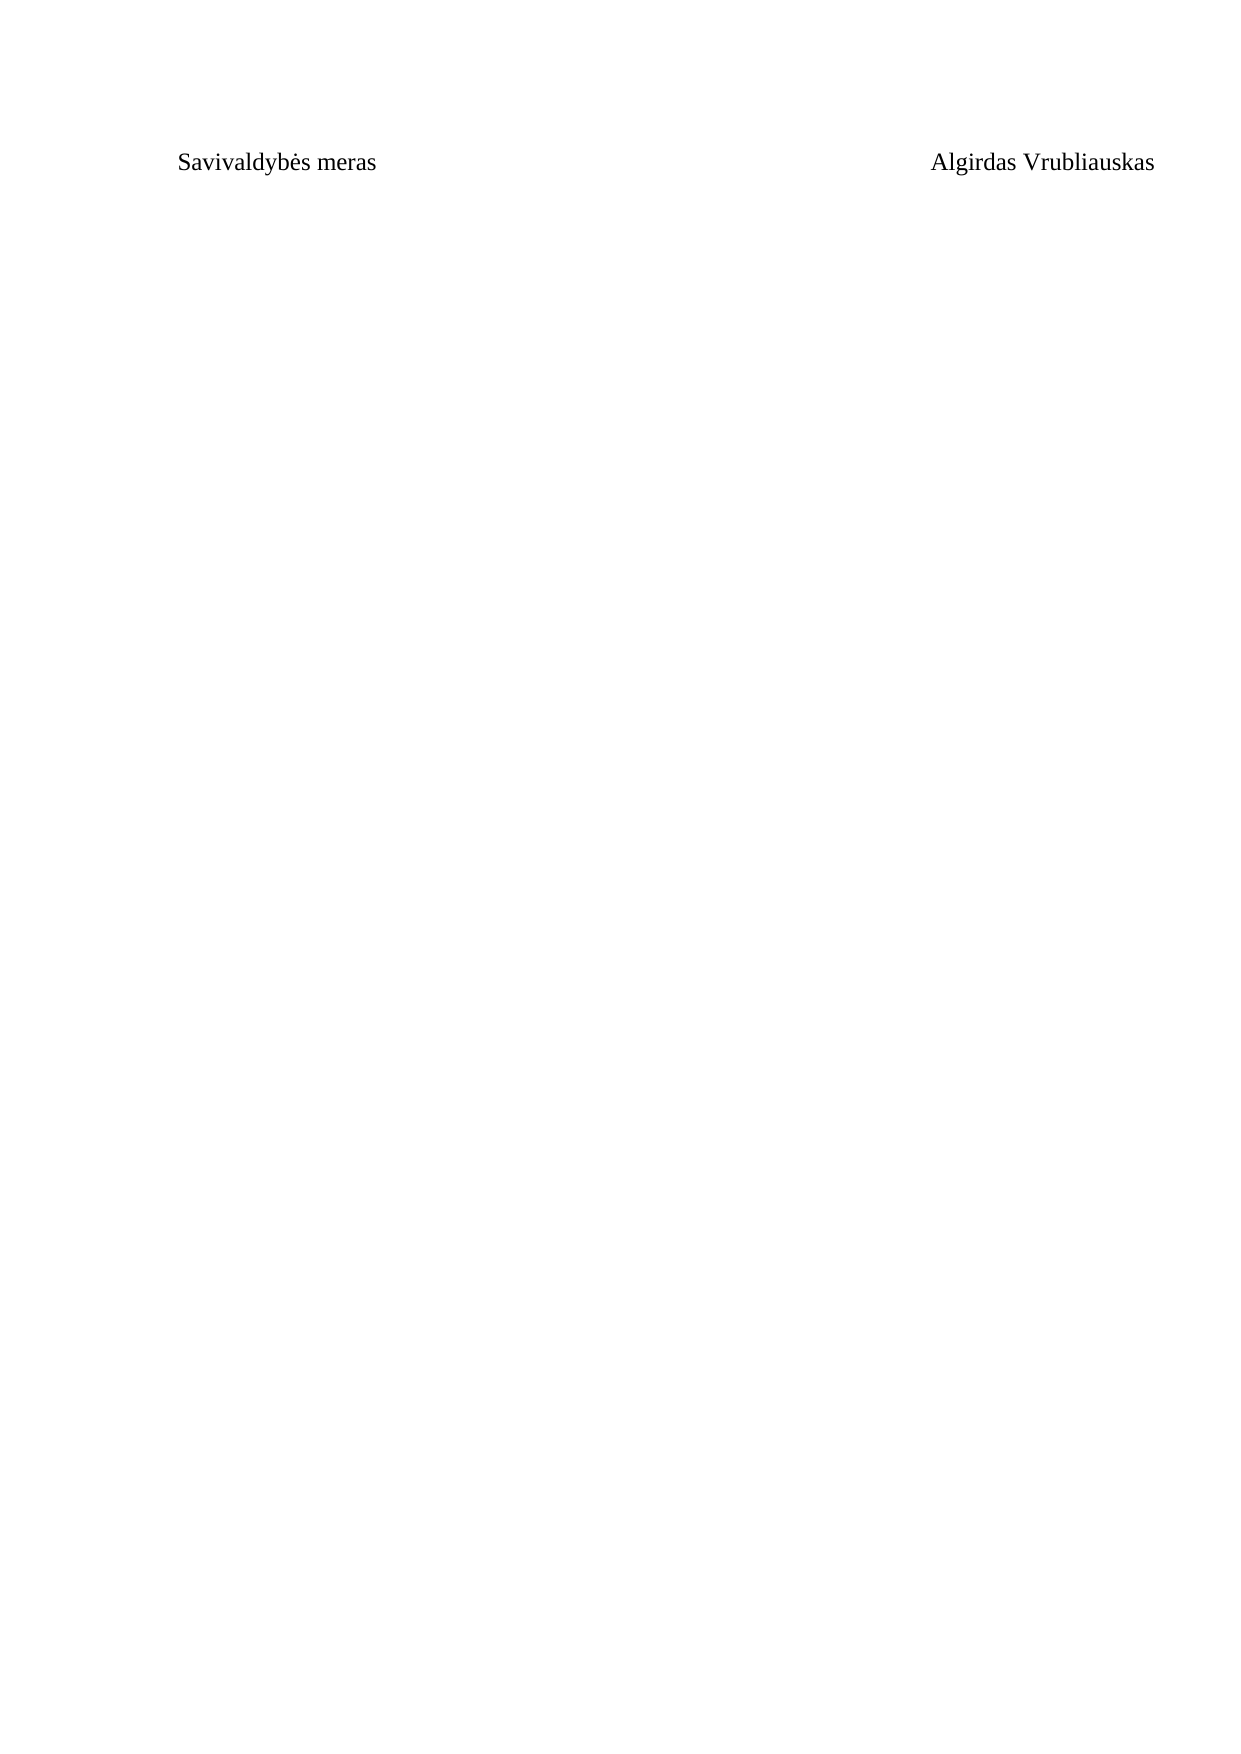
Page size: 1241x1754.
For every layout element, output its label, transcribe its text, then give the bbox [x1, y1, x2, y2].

text Savivaldybės meras Algirdas Vrubliauskas [177, 147, 1181, 176]
